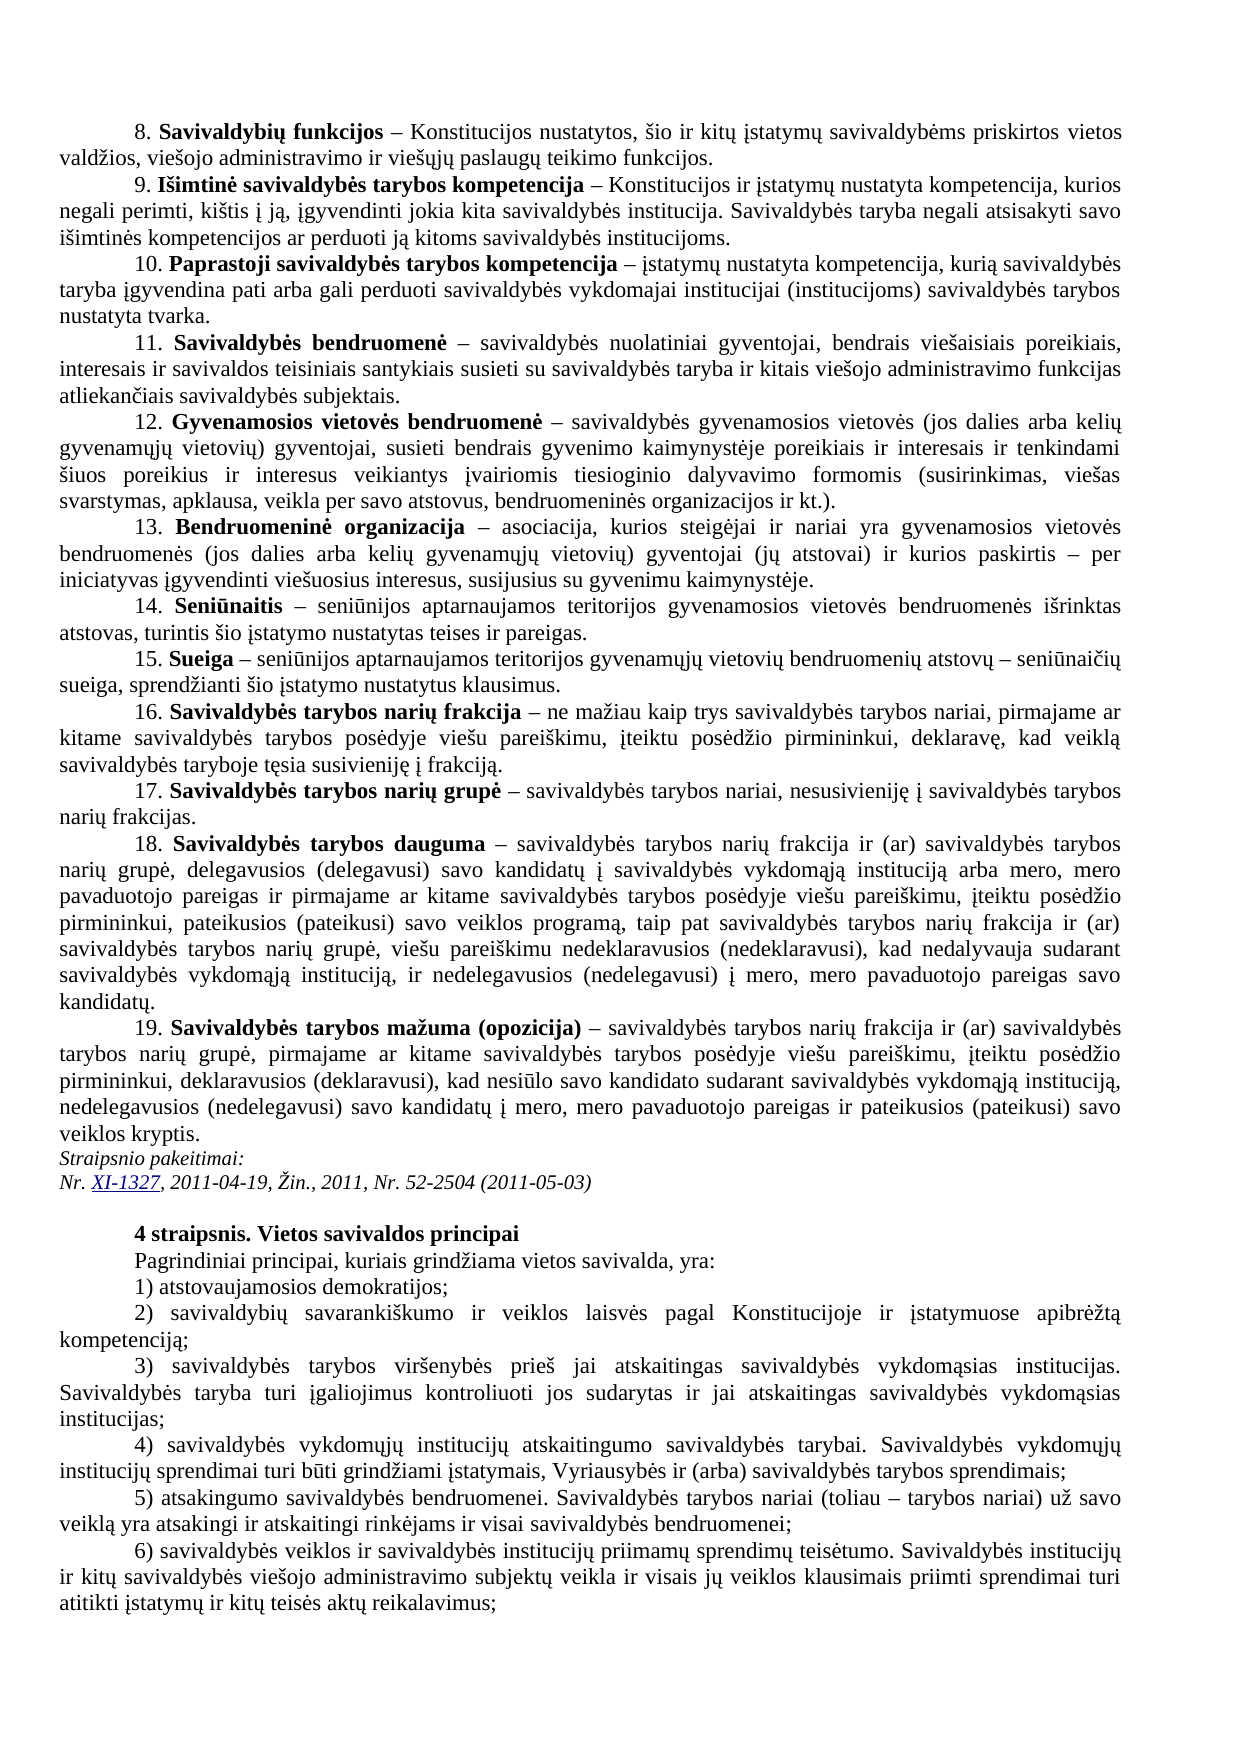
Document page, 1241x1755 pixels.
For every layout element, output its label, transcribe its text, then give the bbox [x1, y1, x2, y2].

text 18. Savivaldybės tarybos dauguma – savivaldybės tarybos narių frakcija ir (ar) savivaldybės tarybos narių grupė, delegavusios (delegavusi) savo kandidatų į savivaldybės vykdomąją instituciją arba mero, mero pavaduotojo pareigas ir pirmajame ar kitame savivaldybės tarybos posėdyje viešu pareiškimu, įteiktu posėdžio pirmininkui, pateikusios (pateikusi) savo veiklos programą, taip pat savivaldybės tarybos narių frakcija ir (ar) savivaldybės tarybos narių grupė, viešu pareiškimu nedeklaravusios (nedeklaravusi), kad nedalyvauja sudarant savivaldybės vykdomąją instituciją, ir nedelegavusios (nedelegavusi) į mero, mero pavaduotojo pareigas savo kandidatų. [59, 830, 1122, 1014]
text 2) savivaldybių savarankiškumo ir veiklos laisvės pagal Konstitucijoje ir įstatymuose apibrėžtą kompetenciją; [59, 1299, 1122, 1352]
text 19. Savivaldybės tarybos mažuma (opozicija) – savivaldybės tarybos narių frakcija ir (ar) savivaldybės tarybos narių grupė, pirmajame ar kitame savivaldybės tarybos posėdyje viešu pareiškimu, įteiktu posėdžio pirmininkui, deklaravusios (deklaravusi), kad nesiūlo savo kandidato sudarant savivaldybės vykdomąją instituciją, nedelegavusios (nedelegavusi) savo kandidatų į mero, mero pavaduotojo pareigas ir pateikusios (pateikusi) savo veiklos kryptis. [59, 1014, 1122, 1146]
text 16. Savivaldybės tarybos narių frakcija – ne mažiau kaip trys savivaldybės tarybos nariai, pirmajame ar kitame savivaldybės tarybos posėdyje viešu pareiškimu, įteiktu posėdžio pirmininkui, deklaravę, kad veiklą savivaldybės taryboje tęsia susivieniję į frakciją. [59, 698, 1122, 777]
text 6) savivaldybės veiklos ir savivaldybės institucijų priimamų sprendimų teisėtumo. Savivaldybės institucijų ir kitų savivaldybės viešojo administravimo subjektų veikla ir visais jų veiklos klausimais priimti sprendimai turi atitikti įstatymų ir kitų teisės aktų reikalavimus; [59, 1537, 1122, 1616]
text Pagrindiniai principai, kuriais grindžiama vietos savivalda, yra: [59, 1247, 1122, 1273]
text 4 straipsnis. Vietos savivaldos principai [59, 1220, 1122, 1247]
text 4) savivaldybės vykdomųjų institucijų atskaitingumo savivaldybės tarybai. Savivaldybės vykdomųjų institucijų sprendimai turi būti grindžiami įstatymais, Vyriausybės ir (arba) savivaldybės tarybos sprendimais; [59, 1431, 1122, 1484]
text 8. Savivaldybių funkcijos – Konstitucijos nustatytos, šio ir kitų įstatymų savivaldybėms priskirtos vietos valdžios, viešojo administravimo ir viešųjų paslaugų teikimo funkcijos. [59, 118, 1122, 171]
text 17. Savivaldybės tarybos narių grupė – savivaldybės tarybos nariai, nesusivieniję į savivaldybės tarybos narių frakcijas. [59, 777, 1122, 830]
text 12. Gyvenamosios vietovės bendruomenė – savivaldybės gyvenamosios vietovės (jos dalies arba kelių gyvenamųjų vietovių) gyventojai, susieti bendrais gyvenimo kaimynystėje poreikiais ir interesais ir tenkindami šiuos poreikius ir interesus veikiantys įvairiomis tiesioginio dalyvavimo formomis (susirinkimas, viešas svarstymas, apklausa, veikla per savo atstovus, bendruomeninės organizacijos ir kt.). [59, 408, 1122, 513]
text 11. Savivaldybės bendruomenė – savivaldybės nuolatiniai gyventojai, bendrais viešaisiais poreikiais, interesais ir savivaldos teisiniais santykiais susieti su savivaldybės taryba ir kitais viešojo administravimo funkcijas atliekančiais savivaldybės subjektais. [59, 329, 1122, 408]
text 14. Seniūnaitis – seniūnijos aptarnaujamos teritorijos gyvenamosios vietovės bendruomenės išrinktas atstovas, turintis šio įstatymo nustatytas teises ir pareigas. [59, 592, 1122, 645]
text 9. Išimtinė savivaldybės tarybos kompetencija – Konstitucijos ir įstatymų nustatyta kompetencija, kurios negali perimti, kištis į ją, įgyvendinti jokia kita savivaldybės institucija. Savivaldybės taryba negali atsisakyti savo išimtinės kompetencijos ar perduoti ją kitoms savivaldybės institucijoms. [59, 171, 1122, 250]
text 10. Paprastoji savivaldybės tarybos kompetencija – įstatymų nustatyta kompetencija, kurią savivaldybės taryba įgyvendina pati arba gali perduoti savivaldybės vykdomajai institucijai (institucijoms) savivaldybės tarybos nustatyta tvarka. [59, 250, 1122, 329]
text 13. Bendruomeninė organizacija – asociacija, kurios steigėjai ir nariai yra gyvenamosios vietovės bendruomenės (jos dalies arba kelių gyvenamųjų vietovių) gyventojai (jų atstovai) ir kurios paskirtis – per iniciatyvas įgyvendinti viešuosius interesus, susijusius su gyvenimu kaimynystėje. [59, 513, 1122, 592]
text Nr. XI-1327, 2011-04-19, Žin., 2011, Nr. 52-2504 (2011-05-03) [59, 1170, 1122, 1194]
text Straipsnio pakeitimai: [59, 1146, 1122, 1170]
text 3) savivaldybės tarybos viršenybės prieš jai atskaitingas savivaldybės vykdomąsias institucijas. Savivaldybės taryba turi įgaliojimus kontroliuoti jos sudarytas ir jai atskaitingas savivaldybės vykdomąsias institucijas; [59, 1352, 1122, 1431]
text 15. Sueiga – seniūnijos aptarnaujamos teritorijos gyvenamųjų vietovių bendruomenių atstovų – seniūnaičių sueiga, sprendžianti šio įstatymo nustatytus klausimus. [59, 645, 1122, 698]
text 5) atsakingumo savivaldybės bendruomenei. Savivaldybės tarybos nariai (toliau – tarybos nariai) už savo veiklą yra atsakingi ir atskaitingi rinkėjams ir visai savivaldybės bendruomenei; [59, 1484, 1122, 1537]
text 1) atstovaujamosios demokratijos; [59, 1273, 1122, 1299]
